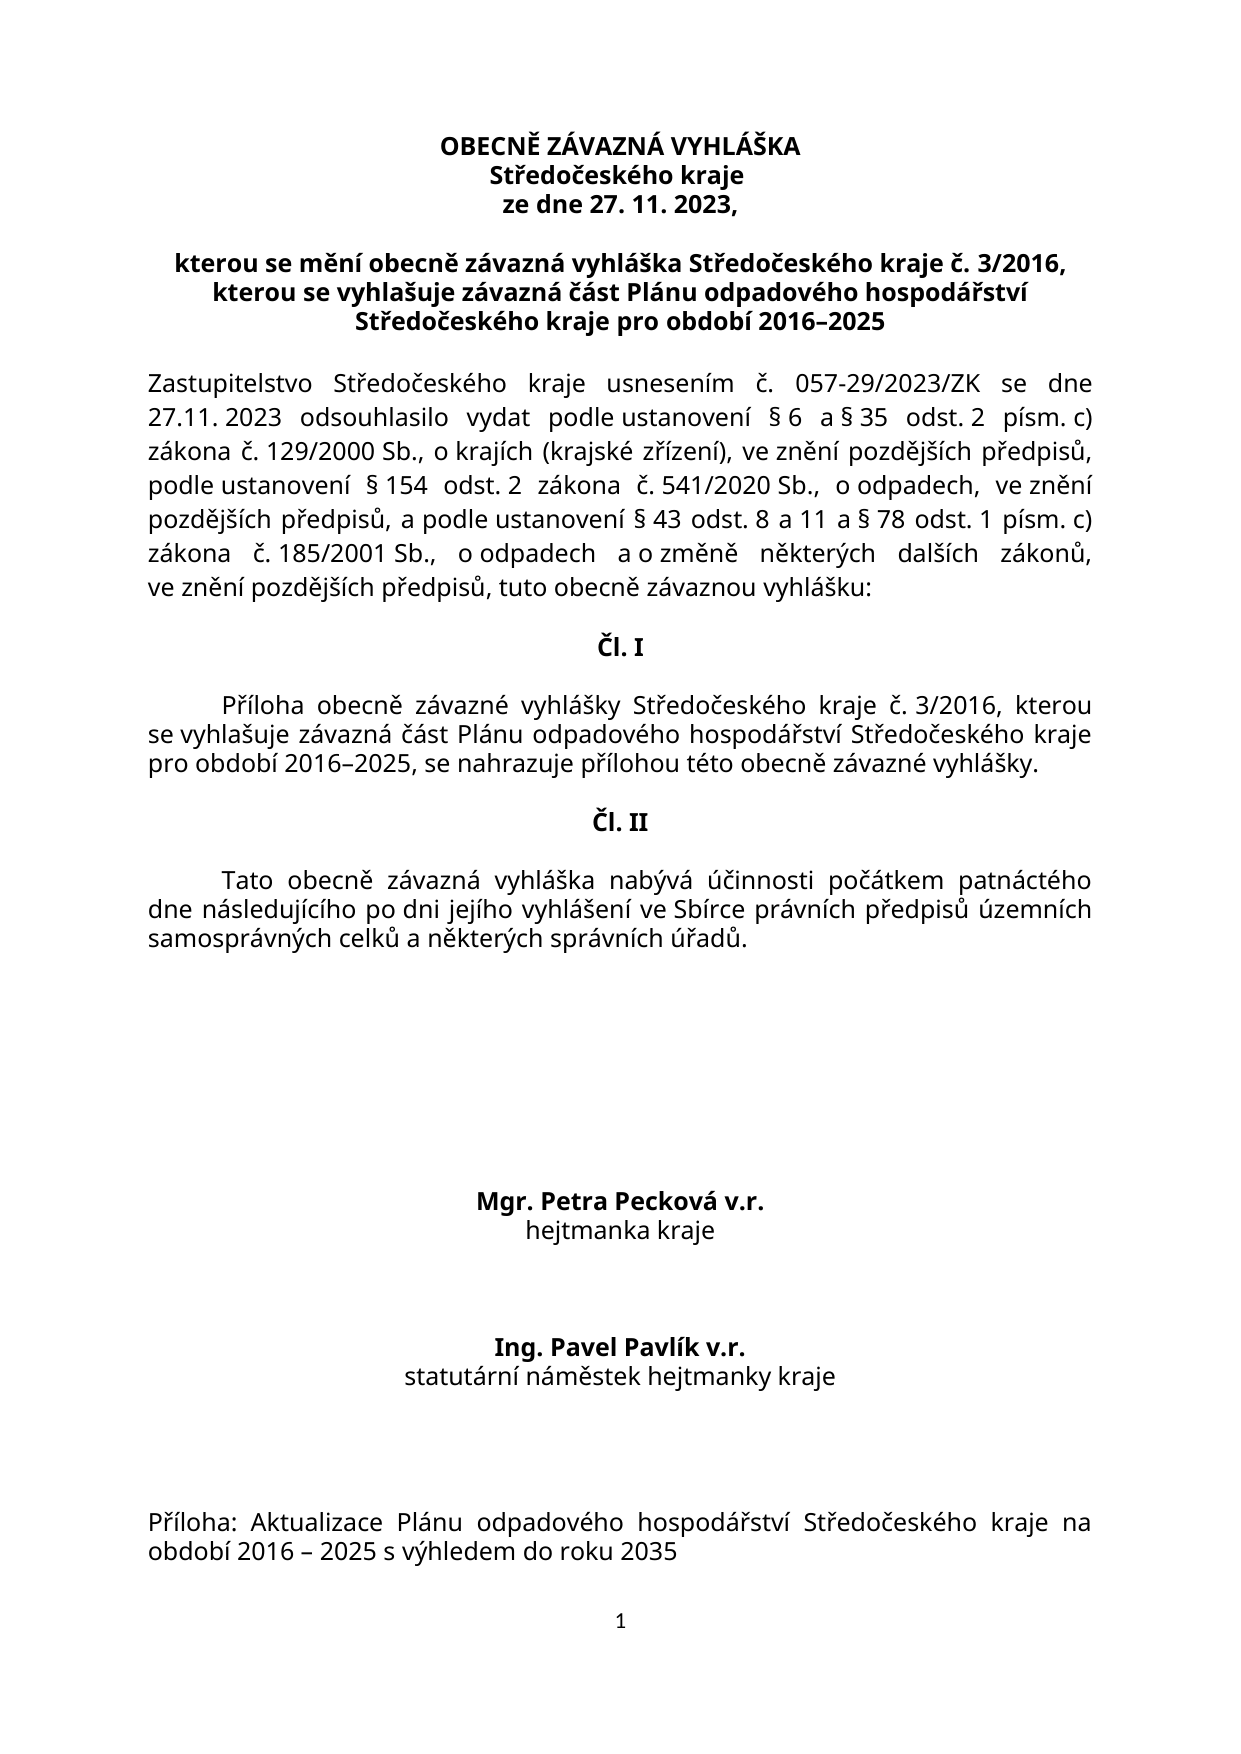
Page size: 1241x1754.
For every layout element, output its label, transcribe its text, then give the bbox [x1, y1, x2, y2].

text Ing. Pavel Pavlík v.r. [148, 1333, 1092, 1362]
text ze dne 27. 11. 2023, [148, 190, 1092, 219]
text OBECNĚ ZÁVAZNÁ VYHLÁŠKA [148, 132, 1092, 161]
text Tato obecně závazná vyhláška nabývá účinnosti počátkem patnáctého dne následujícího po dni jejího vyhlášení ve Sbírce právních předpisů územních samosprávných celků a některých správních úřadů. [148, 866, 1092, 953]
text statutární náměstek hejtmanky kraje [148, 1362, 1092, 1391]
text Středočeského kraje [148, 161, 1092, 190]
text Čl. II [148, 808, 1092, 837]
text kterou se mění obecně závazná vyhláška Středočeského kraje č. 3/2016, kterou se vyhlašuje závazná část Plánu odpadového hospodářství Středočeského kraje pro období 2016–2025 [148, 249, 1092, 336]
text Příloha obecně závazné vyhlášky Středočeského kraje č. 3/2016, kterou se vyhlašuje závazná část Plánu odpadového hospodářství Středočeského kraje pro období 2016–2025, se nahrazuje přílohou této obecně závazné vyhlášky. [148, 691, 1092, 778]
text hejtmanka kraje [148, 1216, 1092, 1245]
text Příloha: Aktualizace Plánu odpadového hospodářství Středočeského kraje na období 2016 – 2025 s výhledem do roku 2035 [148, 1508, 1092, 1566]
text Zastupitelstvo Středočeského kraje usnesením č. 057-29/2023/ZK se dne 27.11. 2023 odsouhlasilo vydat podle ustanovení § 6 a § 35 odst. 2 písm. c) zákona č. 129/2000 Sb., o krajích (krajské zřízení), ve znění pozdějších předpisů, podle ustanovení § 154 odst. 2 zákona č. 541/2020 Sb., o odpadech, ve znění pozdějších předpisů, a podle ustanovení § 43 odst. 8 a 11 a § 78 odst. 1 písm. c) zákona č. 185/2001 Sb., o odpadech a o změně některých dalších zákonů, ve znění pozdějších předpisů, tuto obecně závaznou vyhlášku: [148, 365, 1092, 604]
text Mgr. Petra Pecková v.r. [148, 1187, 1092, 1216]
text Čl. I [148, 633, 1092, 662]
